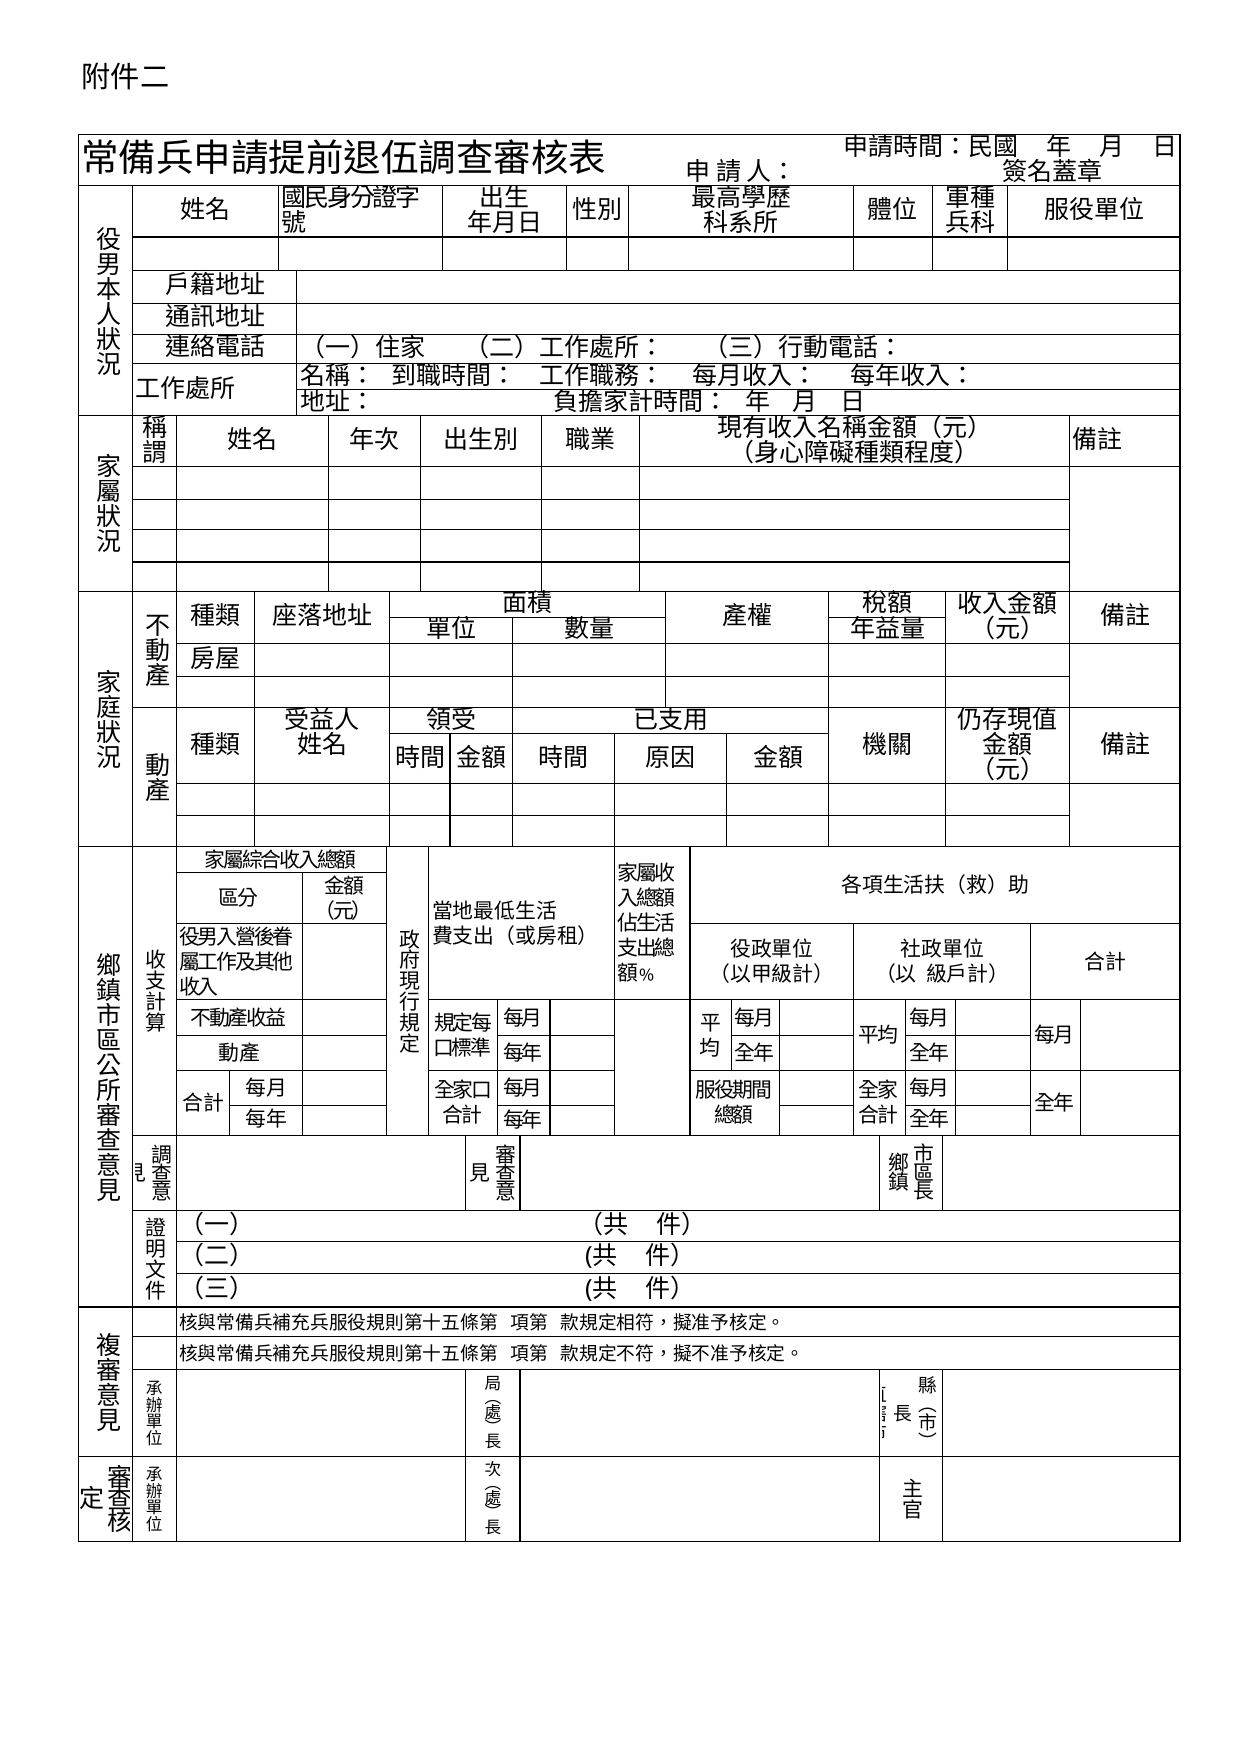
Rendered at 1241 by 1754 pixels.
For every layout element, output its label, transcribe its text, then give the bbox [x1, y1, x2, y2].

table_cell 合計 [1031, 924, 1179, 999]
table_cell （三） (共 件） [177, 1274, 1179, 1306]
table_cell 金額（元） [303, 873, 386, 923]
table_cell [177, 1136, 465, 1210]
table_cell [521, 1136, 879, 1210]
table_cell 核與常備兵補充兵服役規則第十五條第 項第 款規定不符，擬不准予核定。 [177, 1337, 1179, 1369]
table_cell [279, 238, 442, 270]
table_cell [829, 816, 945, 846]
table_cell [303, 924, 386, 999]
table_cell [829, 677, 945, 707]
table_cell 動產 [133, 708, 176, 846]
table_cell 平均 [691, 1000, 731, 1070]
table_cell [956, 1071, 1030, 1105]
table_cell [133, 238, 278, 270]
table_cell [297, 271, 1179, 303]
table_cell [451, 784, 512, 815]
table_cell [297, 304, 1179, 334]
table_cell 數量 [513, 618, 665, 643]
table_cell 每年 [498, 1036, 549, 1070]
table_cell 縣（市）長 直轄市 [880, 1370, 942, 1456]
table_cell [133, 530, 176, 561]
table_cell [255, 784, 389, 815]
table_cell [615, 816, 726, 846]
table_cell [303, 1071, 386, 1105]
table_cell [303, 1036, 386, 1070]
table_cell [443, 238, 566, 270]
table_cell [390, 677, 512, 707]
table_cell [666, 677, 828, 707]
table_cell [542, 467, 639, 498]
table_cell [521, 1457, 879, 1541]
table_cell 時間 [390, 734, 449, 783]
table_cell 鄉鎮市區公所審查意見 [79, 847, 132, 1306]
table_cell 現有收入名稱金額（元） （身心障礙種類程度） [640, 416, 1069, 466]
table_cell 合計 [177, 1071, 229, 1134]
table_cell 面積 [390, 592, 665, 617]
table_cell 每月 [906, 1071, 955, 1105]
table_cell [780, 1071, 853, 1105]
table_cell 最高學歷 科系所 [629, 186, 853, 236]
table_cell 連絡電話 [133, 335, 296, 363]
table_cell 出生 年月日 [443, 186, 566, 236]
table_cell [177, 784, 254, 815]
table_cell 稱謂 [133, 416, 176, 466]
table_cell [727, 816, 828, 846]
table_cell 每月 [732, 1000, 779, 1034]
table_cell 主官 [880, 1457, 942, 1541]
table_cell 複審意見 [79, 1308, 132, 1456]
table_cell 承辦單位 [133, 1457, 176, 1541]
table_cell 收支計算 [133, 847, 176, 1134]
table_cell 通訊地址 [133, 304, 296, 334]
table_cell [513, 644, 665, 676]
table_cell [421, 530, 541, 561]
table_cell 年次 [329, 416, 420, 466]
table_cell 審查核定 [79, 1457, 132, 1541]
table_cell [829, 644, 945, 676]
table_cell 服役單位 [1008, 186, 1179, 236]
table_cell 不動產 [133, 592, 176, 707]
table_cell 每月 [1031, 1000, 1080, 1070]
table_cell [666, 644, 828, 676]
table_cell [1081, 1071, 1179, 1134]
table_cell 社政單位 （以 級戶計） [854, 924, 1030, 999]
table_cell 出生別 [421, 416, 541, 466]
table_cell 市區長 鄉鎮 [880, 1136, 942, 1210]
table_cell [854, 238, 932, 270]
table_cell 仍存現值金額（元） [946, 708, 1069, 783]
table_cell [177, 500, 328, 529]
table_cell 審查意見 主管單位 [466, 1136, 519, 1210]
table_header 常備兵申請提前退伍調查審核表 [79, 135, 629, 185]
table_cell 役男本人狀況 [79, 186, 132, 415]
table_cell 調查意見 村里幹事 [133, 1136, 176, 1210]
table_cell 姓名 [177, 416, 328, 466]
table_cell [133, 1337, 176, 1369]
table_cell [946, 784, 1069, 815]
table_cell 家庭狀況 [79, 592, 132, 846]
table_cell [946, 816, 1069, 846]
table_cell 次（處）長 [466, 1457, 519, 1541]
table_cell [780, 1106, 853, 1134]
table_cell 全年 [906, 1106, 955, 1134]
table_cell 性別 [567, 186, 628, 236]
table_cell [727, 784, 828, 815]
table_cell [956, 1106, 1030, 1134]
table_cell 備註 [1070, 708, 1179, 783]
table_cell 家屬收入總額佔生活支出總額﹪ [615, 847, 689, 999]
table_cell [390, 784, 449, 815]
table_cell [542, 563, 639, 591]
table_cell 金額 [727, 734, 828, 783]
table_cell 領受 [390, 708, 512, 733]
table_cell [1081, 1000, 1179, 1070]
table_cell 不動產收益 [177, 1000, 302, 1034]
table_cell [542, 530, 639, 561]
table_cell 軍種 兵科 [933, 186, 1007, 236]
table_cell 單位 [390, 618, 512, 643]
table_cell [177, 677, 254, 707]
table_cell 全年 [1031, 1071, 1080, 1134]
table_cell 原因 [615, 734, 726, 783]
table_cell [133, 500, 176, 529]
table_cell [329, 500, 420, 529]
table_cell 全年 [906, 1036, 955, 1070]
table_cell 機關 [829, 708, 945, 783]
table_cell [177, 1370, 465, 1456]
table_cell [390, 816, 449, 846]
table_cell [390, 644, 512, 676]
table_cell 地址： 負擔家計時間： 年 月 日 [297, 390, 1179, 415]
table_cell [329, 563, 420, 591]
table_cell 每月 [498, 1071, 549, 1105]
table_cell [780, 1036, 853, 1070]
table_cell （二） (共 件） [177, 1242, 1179, 1272]
table_cell 種類 [177, 708, 254, 783]
table_cell 姓名 [133, 186, 278, 236]
table_cell [615, 784, 726, 815]
table_cell [551, 1000, 614, 1034]
table_cell [956, 1036, 1030, 1070]
table_cell 全家口合計 [429, 1071, 497, 1134]
table_cell （一） （共 件） [177, 1211, 1179, 1241]
table_cell 時間 [513, 734, 614, 783]
table_cell 每年 [230, 1106, 302, 1134]
table_cell 核與常備兵補充兵服役規則第十五條第 項第 款規定相符，擬准予核定。 [177, 1308, 1179, 1336]
table_cell 受益人 姓名 [255, 708, 389, 783]
table_cell 名稱： 到職時間： 工作職務： 每月收入： 每年收入： [297, 364, 1179, 389]
table_cell 役政單位 （以甲級計） [691, 924, 853, 999]
table_cell 產權 [666, 592, 828, 643]
table_cell [956, 1000, 1030, 1034]
table_cell 職業 [542, 416, 639, 466]
table_cell 全家 合計 [854, 1071, 905, 1134]
table_cell [133, 467, 176, 498]
table_cell [943, 1457, 1179, 1541]
table_cell 年益量 [829, 618, 945, 643]
table_cell 收入金額（元） [946, 592, 1069, 643]
table_cell 金額 [451, 734, 512, 783]
table_cell [640, 467, 1069, 498]
table_cell [513, 784, 614, 815]
table_cell [177, 816, 254, 846]
table_cell [521, 1370, 879, 1456]
table_cell [829, 784, 945, 815]
table_cell [640, 500, 1069, 529]
table_cell 每月 [906, 1000, 955, 1034]
table_cell 區分 [177, 873, 302, 923]
table_cell 平均 [854, 1000, 905, 1070]
table_cell （一）住家 （二）工作處所： （三）行動電話： [297, 335, 1179, 363]
table_cell [133, 1308, 176, 1336]
table_cell 證明文件 [133, 1211, 176, 1306]
table_cell 承辦單位 [133, 1370, 176, 1456]
table_cell [303, 1106, 386, 1134]
table_cell [551, 1106, 614, 1134]
table_cell [133, 563, 176, 591]
table_cell [451, 816, 512, 846]
table_cell 戶籍地址 [133, 271, 296, 303]
table_cell [946, 644, 1069, 676]
table_cell [421, 467, 541, 498]
table_cell 稅額 [829, 592, 945, 617]
table_cell 種類 [177, 592, 254, 643]
table_cell [255, 816, 389, 846]
text 附件二 [81, 53, 306, 95]
table_cell [943, 1370, 1179, 1456]
table_cell 政府現行規定 [387, 847, 428, 1134]
table_cell [551, 1036, 614, 1070]
table_cell [640, 530, 1069, 561]
table_cell [177, 563, 328, 591]
table_cell [329, 530, 420, 561]
table_cell [542, 500, 639, 529]
table_cell 每月 [498, 1000, 549, 1034]
table_cell [255, 644, 389, 676]
table_cell [177, 467, 328, 498]
table_cell [255, 677, 389, 707]
table_cell 體位 [854, 186, 932, 236]
table_cell [421, 563, 541, 591]
table_cell [177, 530, 328, 561]
table_cell [943, 1136, 1179, 1210]
table_cell [780, 1000, 853, 1034]
table_cell 局（處）長 [466, 1370, 519, 1456]
table_cell [1008, 238, 1179, 270]
table_cell 每月 [230, 1071, 302, 1105]
table_cell [933, 238, 1007, 270]
table_cell 各項生活扶（救）助 [691, 847, 1179, 923]
table_cell [421, 500, 541, 529]
table_cell 已支用 [513, 708, 828, 733]
table_cell 房屋 [177, 644, 254, 676]
table_header 申請時間：民國 年 月 日 申 請 人： 簽名蓋章 [629, 135, 1179, 185]
table_cell 服役期間 總額 [691, 1071, 779, 1134]
table_cell [629, 238, 853, 270]
table_cell [1070, 467, 1179, 591]
table_cell [513, 677, 665, 707]
table_cell 家屬狀況 [79, 416, 132, 591]
table_cell [615, 1000, 689, 1134]
table_cell [1070, 644, 1179, 707]
table_cell 每年 [498, 1106, 549, 1134]
table_cell 國民身分證字號 [279, 186, 442, 236]
table_cell 全年 [732, 1036, 779, 1070]
table_cell [946, 677, 1069, 707]
table_cell [303, 1000, 386, 1034]
table_cell [551, 1071, 614, 1105]
table_cell [640, 563, 1069, 591]
table_cell 當地最低生活 費支出（或房租） [429, 847, 614, 999]
table_cell 座落地址 [255, 592, 389, 643]
table_cell 役男入營後眷屬工作及其他收入 [177, 924, 302, 999]
table_cell [177, 1457, 465, 1541]
table_cell 家屬綜合收入總額 [177, 847, 386, 872]
table_cell 備註 [1070, 416, 1179, 466]
table_cell [329, 467, 420, 498]
table_cell 規定每口標準 [429, 1000, 497, 1070]
table_cell 動產 [177, 1036, 302, 1070]
table_cell 工作處所 [133, 364, 296, 415]
table_cell 備註 [1070, 592, 1179, 643]
table_cell [567, 238, 628, 270]
table_cell [513, 816, 614, 846]
table_cell [1070, 784, 1179, 846]
